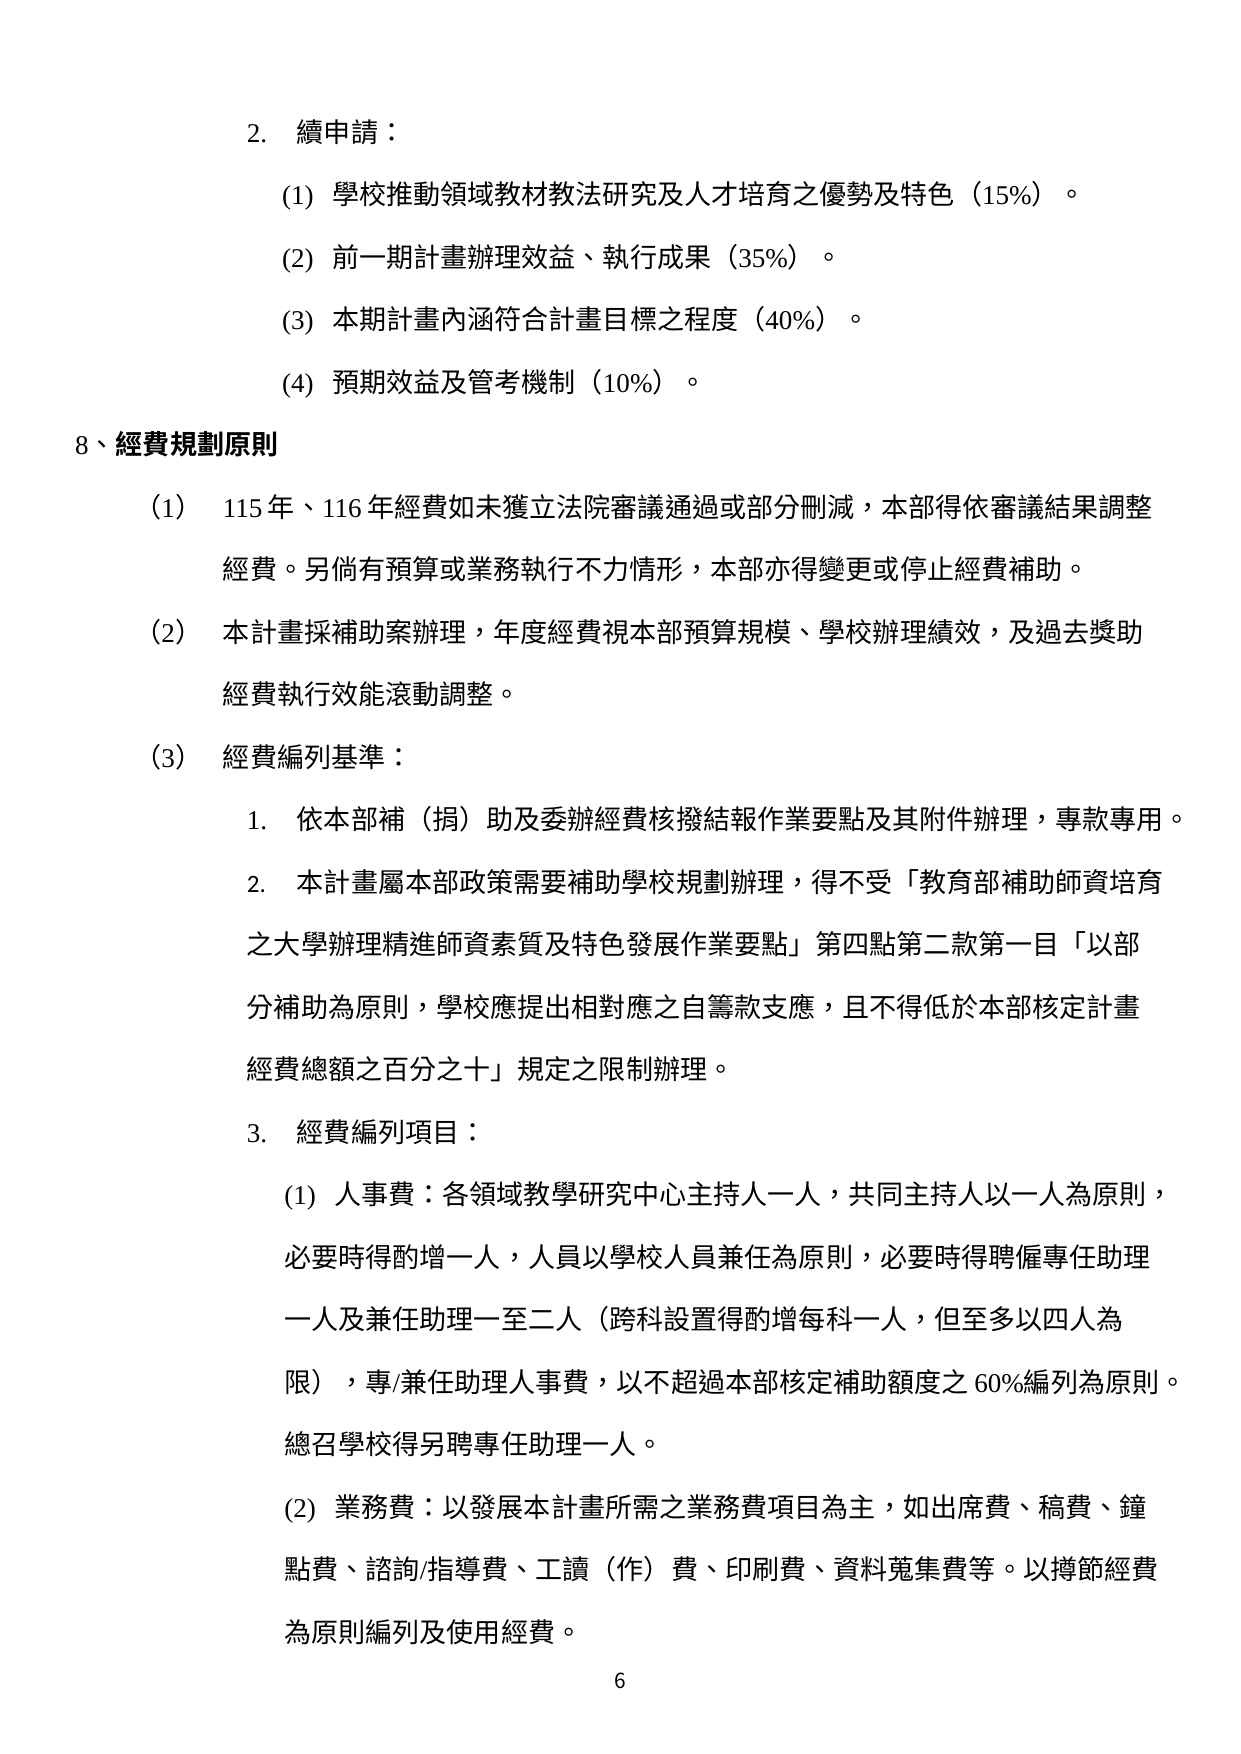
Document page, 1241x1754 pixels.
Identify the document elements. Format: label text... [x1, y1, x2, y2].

list 預期效益及管考機制（10%）。 [282, 339, 1165, 401]
list 本期計畫內涵符合計畫目標之程度（40%）。 [282, 276, 1165, 339]
list 本計畫採補助案辦理，年度經費視本部預算規模、學校辦理績效，及過去獎助經費執行效能滾動調整。 [134, 589, 1165, 714]
list 115年、116年經費如未獲立法院審議通過或部分刪減，本部得依審議結果調整經費。另倘有預算或業務執行不力情形，本部亦得變更或停止經費補助。 [134, 464, 1165, 589]
list 前一期計畫辦理效益、執行成果（35%）。 [282, 214, 1165, 276]
list 人事費：各領域教學研究中心主持人一人，共同主持人以一人為原則，必要時得酌增一人，人員以學校人員兼任為原則，必要時得聘僱專任助理一人及兼任助理一至二人（跨科設置得酌增每科一人，但至多以四人為限），專/兼任助理人事費，以不超過本部核定補助額度之60%編列為原則。總召學校得另聘專任助理一人。 [284, 1151, 1165, 1464]
list 本計畫屬本部政策需要補助學校規劃辦理，得不受「教育部補助師資培育之大學辦理精進師資素質及特色發展作業要點」第四點第二款第一目「以部分補助為原則，學校應提出相對應之自籌款支應，且不得低於本部核定計畫經費總額之百分之十」規定之限制辦理。 [247, 839, 1165, 1089]
list 續申請： [247, 89, 1165, 151]
list 經費規劃原則 [75, 401, 1165, 464]
list 依本部補（捐）助及委辦經費核撥結報作業要點及其附件辦理，專款專用。 [247, 776, 1165, 839]
list 經費編列基準： [134, 714, 1165, 776]
list 學校推動領域教材教法研究及人才培育之優勢及特色（15%）。 [282, 151, 1165, 214]
list 業務費：以發展本計畫所需之業務費項目為主，如出席費、稿費、鐘點費、諮詢/指導費、工讀（作）費、印刷費、資料蒐集費等。以撙節經費為原則編列及使用經費。 [284, 1464, 1165, 1651]
list 經費編列項目： [247, 1089, 1165, 1151]
